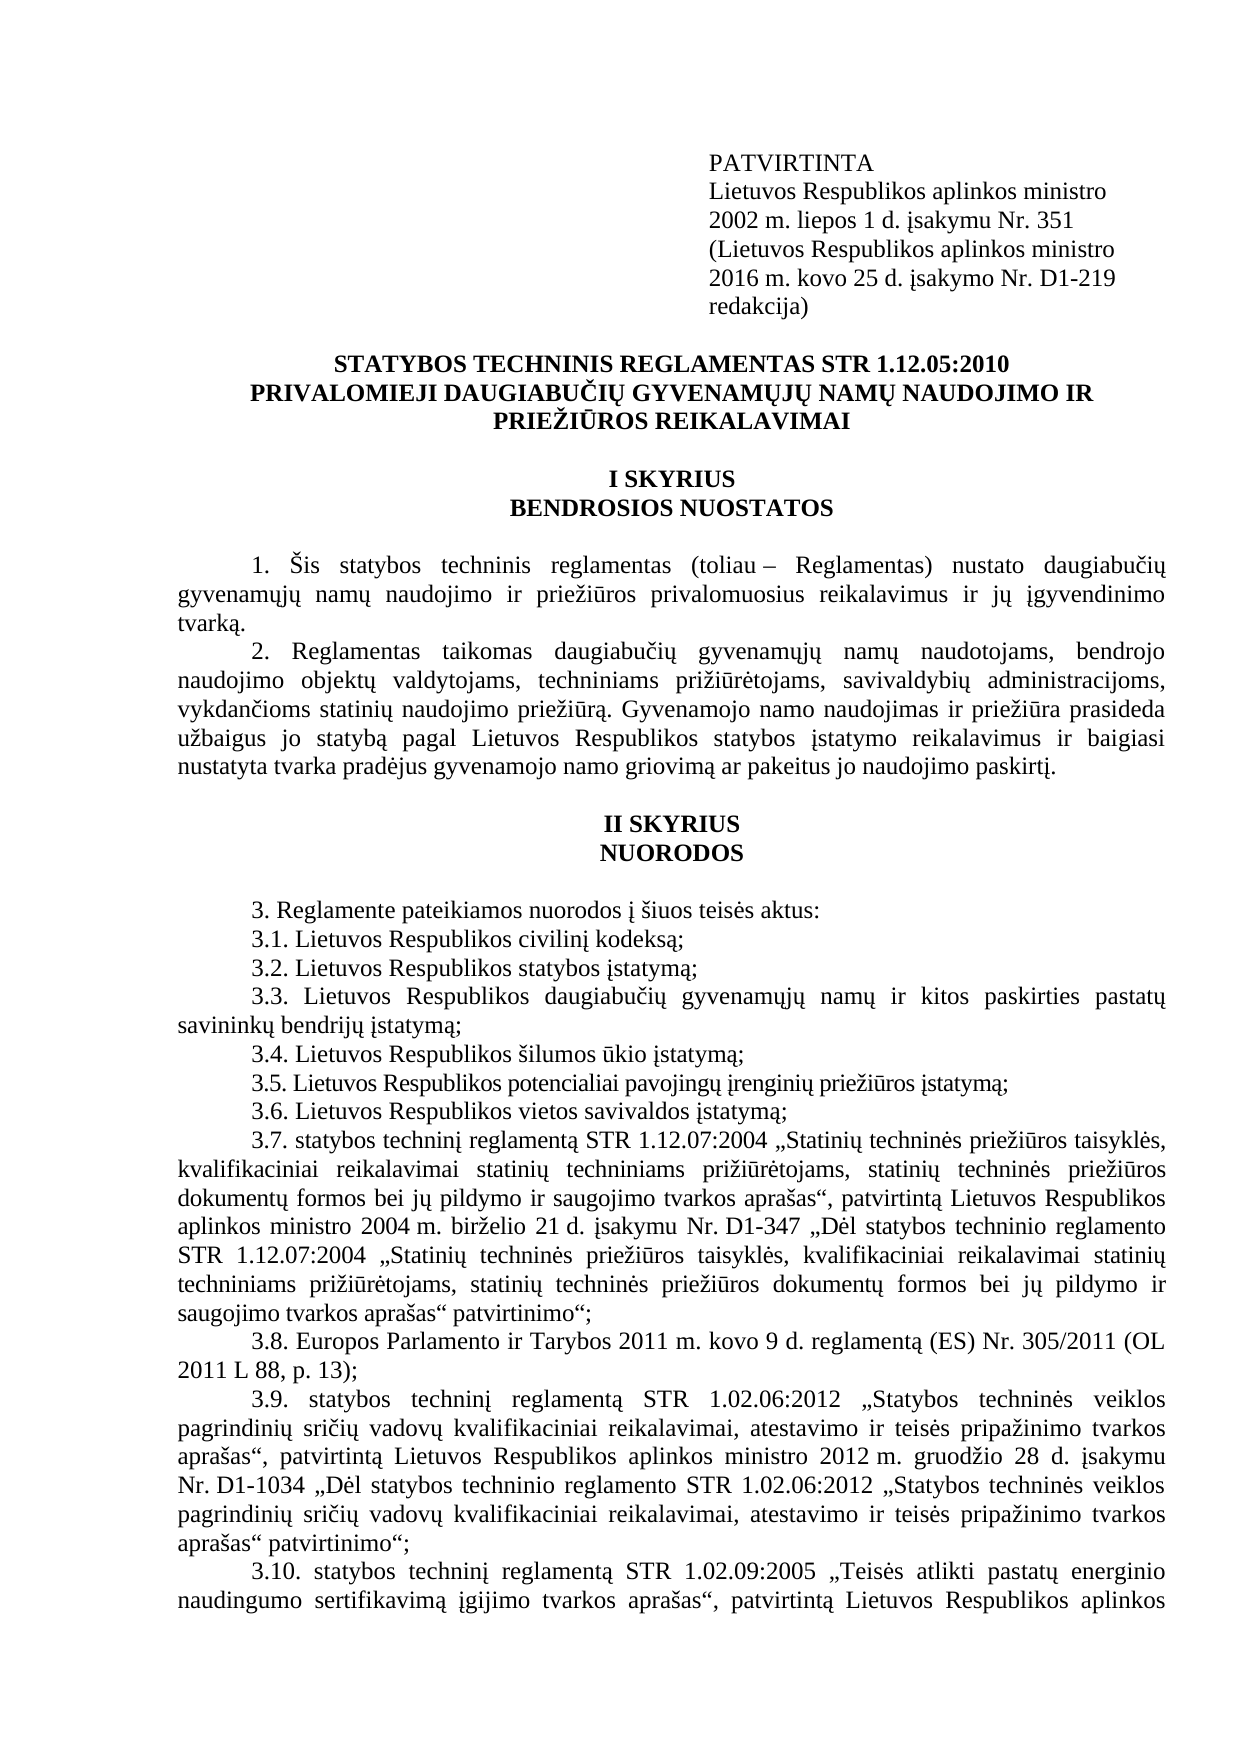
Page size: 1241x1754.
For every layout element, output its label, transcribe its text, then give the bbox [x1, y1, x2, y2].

text 3.2. Lietuvos Respublikos statybos įstatymą; [177, 953, 1166, 981]
text STATYBOS TECHNINIS REGLAMENTAS STR 1.12.05:2010 [177, 349, 1166, 378]
text 3.1. Lietuvos Respublikos civilinį kodeksą; [177, 924, 1166, 953]
text 3.7. statybos techninį reglamentą STR 1.12.07:2004 „Statinių techninės priežiūros taisyklės, kvalifikaciniai reikalavimai statinių techniniams prižiūrėtojams, statinių techninės priežiūros dokumentų formos bei jų pildymo ir saugojimo tvarkos aprašas“, patvirtintą Lietuvos Respublikos aplinkos ministro 2004 m. birželio 21 d. įsakymu Nr. D1-347 „Dėl statybos techninio reglamento STR 1.12.07:2004 „Statinių techninės priežiūros taisyklės, kvalifikaciniai reikalavimai statinių techniniams prižiūrėtojams, statinių techninės priežiūros dokumentų formos bei jų pildymo ir saugojimo tvarkos aprašas“ patvirtinimo“; [177, 1125, 1166, 1326]
text 3.10. statybos techninį reglamentą STR 1.02.09:2005 „Teisės atlikti pastatų energinio naudingumo sertifikavimą įgijimo tvarkos aprašas“, patvirtintą Lietuvos Respublikos aplinkos [177, 1556, 1166, 1614]
text II SKYRIUS [177, 809, 1166, 838]
text PRIVALOMIEJI DAUGIABUČIŲ GYVENAMŲJŲ NAMŲ NAUDOJIMO IR PRIEŽIŪROS REIKALAVIMAI [177, 378, 1166, 435]
text (Lietuvos Respublikos aplinkos ministro [177, 234, 1166, 263]
text 3.9. statybos techninį reglamentą STR 1.02.06:2012 „Statybos techninės veiklos pagrindinių sričių vadovų kvalifikaciniai reikalavimai, atestavimo ir teisės pripažinimo tvarkos aprašas“, patvirtintą Lietuvos Respublikos aplinkos ministro 2012 m. gruodžio 28 d. įsakymu Nr. D1-1034 „Dėl statybos techninio reglamento STR 1.02.06:2012 „Statybos techninės veiklos pagrindinių sričių vadovų kvalifikaciniai reikalavimai, atestavimo ir teisės pripažinimo tvarkos aprašas“ patvirtinimo“; [177, 1384, 1166, 1556]
text 3.5. Lietuvos Respublikos potencialiai pavojingų įrenginių priežiūros įstatymą; [177, 1068, 1166, 1096]
text 3.6. Lietuvos Respublikos vietos savivaldos įstatymą; [177, 1096, 1166, 1125]
text 2002 m. liepos 1 d. įsakymu Nr. 351 [177, 205, 1166, 234]
text Lietuvos Respublikos aplinkos ministro [177, 176, 1166, 205]
text 2016 m. kovo 25 d. įsakymo Nr. D1-219 [177, 263, 1166, 291]
text 2. Reglamentas taikomas daugiabučių gyvenamųjų namų naudotojams, bendrojo naudojimo objektų valdytojams, techniniams prižiūrėtojams, savivaldybių administracijoms, vykdančioms statinių naudojimo priežiūrą. Gyvenamojo namo naudojimas ir priežiūra prasideda užbaigus jo statybą pagal Lietuvos Respublikos statybos įstatymo reikalavimus ir baigiasi nustatyta tvarka pradėjus gyvenamojo namo griovimą ar pakeitus jo naudojimo paskirtį. [177, 636, 1166, 780]
text 3.4. Lietuvos Respublikos šilumos ūkio įstatymą; [177, 1039, 1166, 1068]
text 1. Šis statybos techninis reglamentas (toliau – Reglamentas) nustato daugiabučių gyvenamųjų namų naudojimo ir priežiūros privalomuosius reikalavimus ir jų įgyvendinimo tvarką. [177, 550, 1166, 636]
text redakcija) [177, 291, 1166, 320]
text 3. Reglamente pateikiamos nuorodos į šiuos teisės aktus: [177, 895, 1166, 924]
text PATVIRTINTA [177, 148, 1166, 176]
text I SKYRIUS [177, 464, 1166, 493]
text BENDROSIOS NUOSTATOS [177, 493, 1166, 521]
text NUORODOS [177, 838, 1166, 866]
text 3.3. Lietuvos Respublikos daugiabučių gyvenamųjų namų ir kitos paskirties pastatų savininkų bendrijų įstatymą; [177, 981, 1166, 1039]
text 3.8. Europos Parlamento ir Tarybos 2011 m. kovo 9 d. reglamentą (ES) Nr. 305/2011 (OL 2011 L 88, p. 13); [177, 1326, 1166, 1384]
